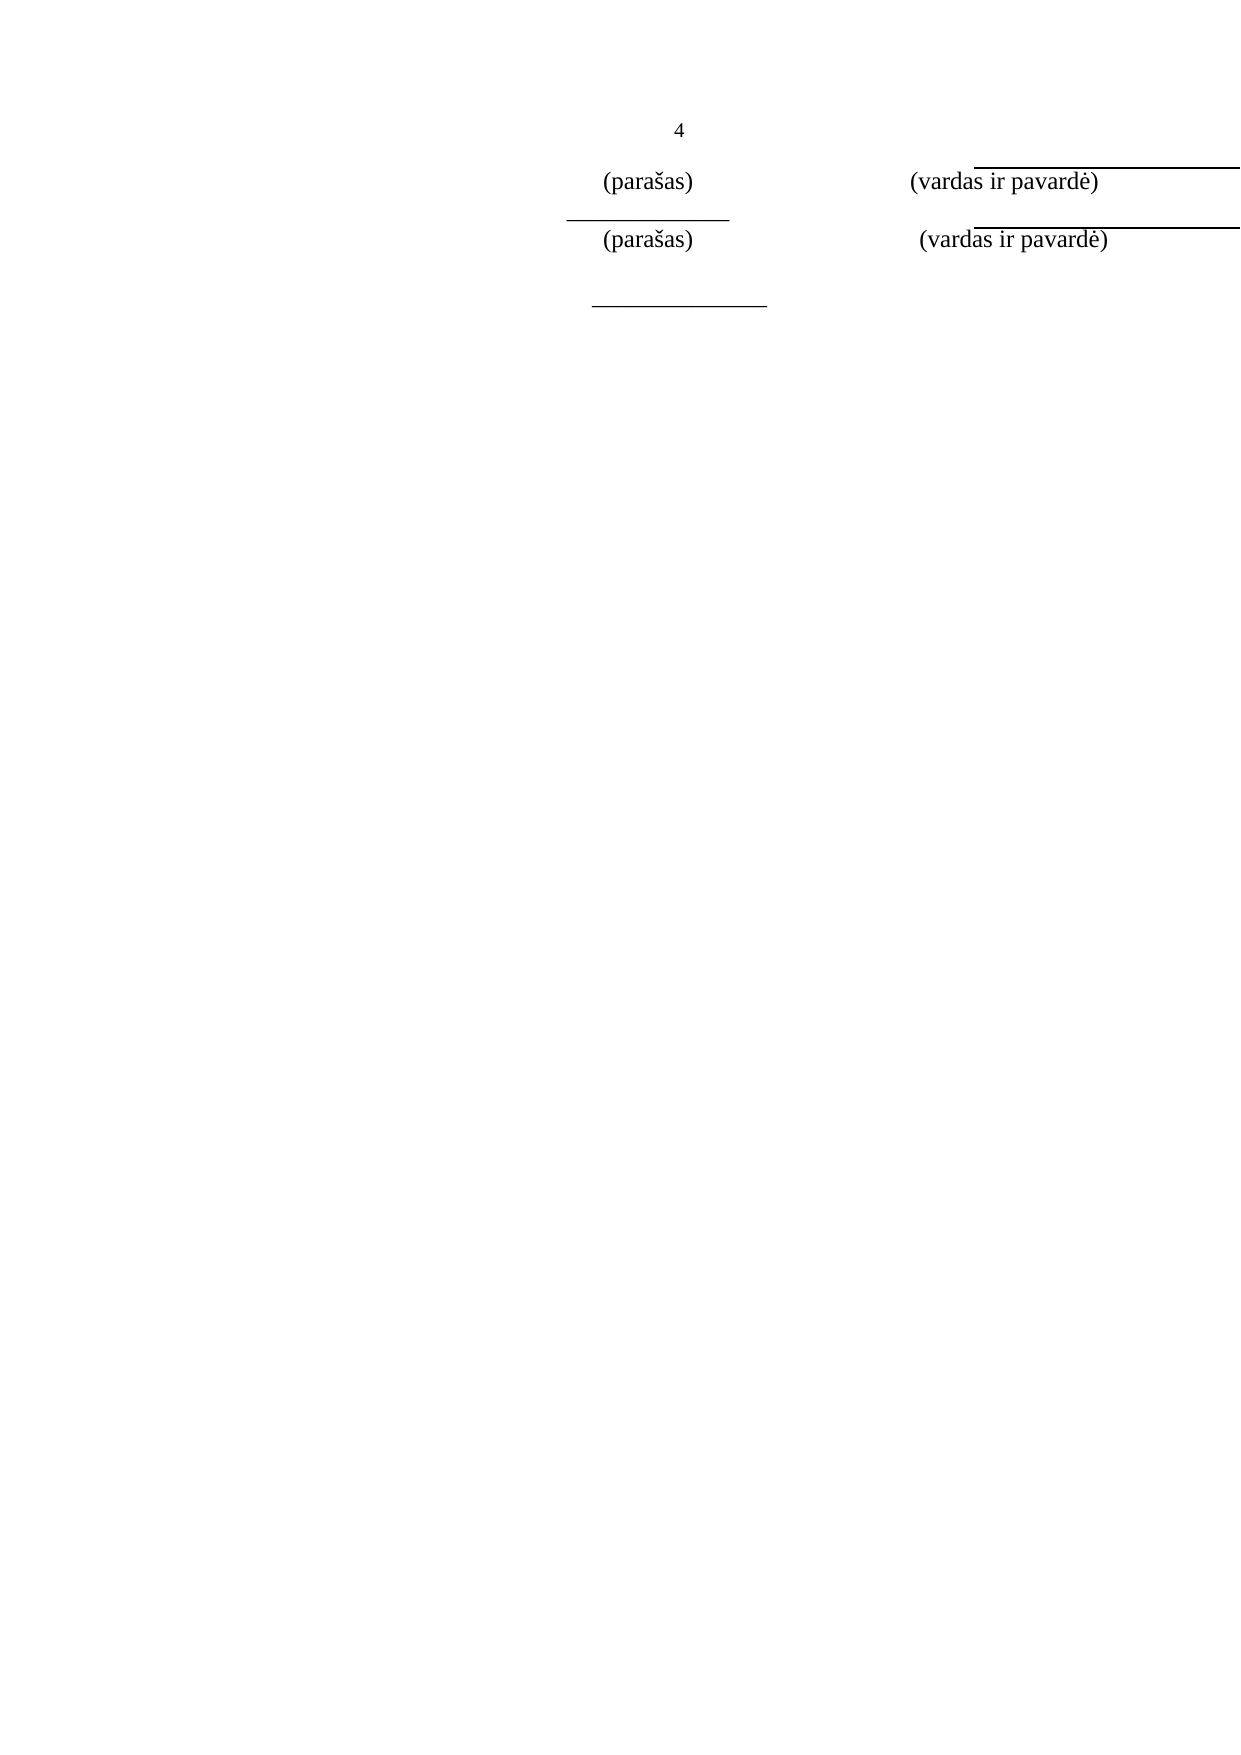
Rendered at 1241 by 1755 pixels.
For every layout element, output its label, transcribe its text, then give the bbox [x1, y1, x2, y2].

table_cell [177, 166, 491, 281]
table_cell (vardas ir pavardė) (vardas ir pavardė) [805, 166, 1122, 281]
text ______________ [177, 281, 1181, 310]
table_cell (parašas) _____________ (parašas) [491, 166, 805, 281]
